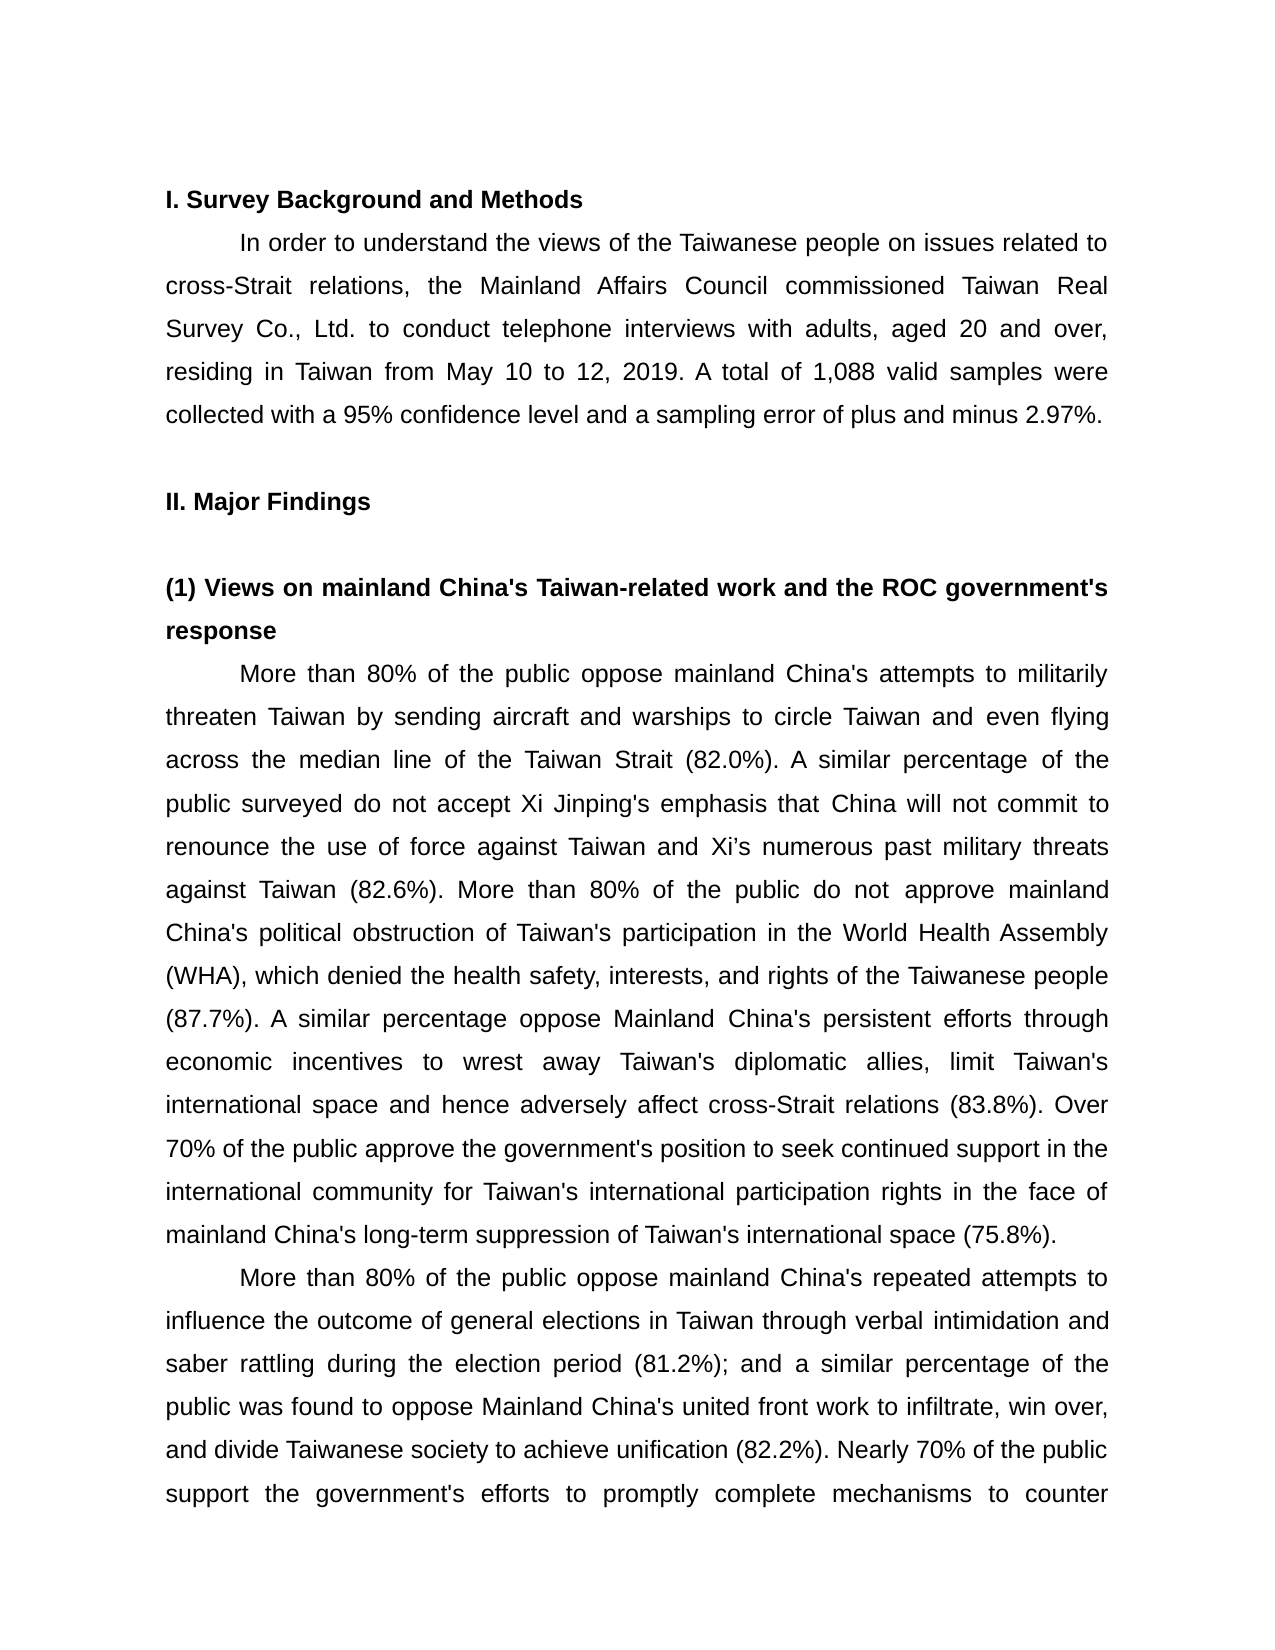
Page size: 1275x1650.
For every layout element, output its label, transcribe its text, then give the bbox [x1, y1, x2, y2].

text II. Major Findings [165, 487, 1109, 516]
text (1) Views on mainland China's Taiwan-related work and the ROC government's response [165, 573, 1109, 645]
text In order to understand the views of the Taiwanese people on issues related to cross-Strait relations, the Mainland Affairs Council commissioned Taiwan Real Survey Co., Ltd. to conduct telephone interviews with adults, aged 20 and over, residing in Taiwan from May 10 to 12, 2019. A total of 1,088 valid samples were collected with a 95% confidence level and a sampling error of plus and minus 2.97%. [165, 228, 1109, 429]
text More than 80% of the public oppose mainland China's attempts to militarily threaten Taiwan by sending aircraft and warships to circle Taiwan and even flying across the median line of the Taiwan Strait (82.0%). A similar percentage of the public surveyed do not accept Xi Jinping's emphasis that China will not commit to renounce the use of force against Taiwan and Xi’s numerous past military threats against Taiwan (82.6%). More than 80% of the public do not approve mainland China's political obstruction of Taiwan's participation in the World Health Assembly (WHA), which denied the health safety, interests, and rights of the Taiwanese people (87.7%). A similar percentage oppose Mainland China's persistent efforts through economic incentives to wrest away Taiwan's diplomatic allies, limit Taiwan's international space and hence adversely affect cross-Strait relations (83.8%). Over 70% of the public approve the government's position to seek continued support in the international community for Taiwan's international participation rights in the face of mainland China's long-term suppression of Taiwan's international space (75.8%). [165, 659, 1109, 1249]
text I. Survey Background and Methods [165, 185, 1109, 214]
text More than 80% of the public oppose mainland China's repeated attempts to influence the outcome of general elections in Taiwan through verbal intimidation and saber rattling during the election period (81.2%); and a similar percentage of the public was found to oppose Mainland China's united front work to infiltrate, win over, and divide Taiwanese society to achieve unification (82.2%). Nearly 70% of the public support the government's efforts to promptly complete mechanisms to counter [165, 1263, 1109, 1507]
